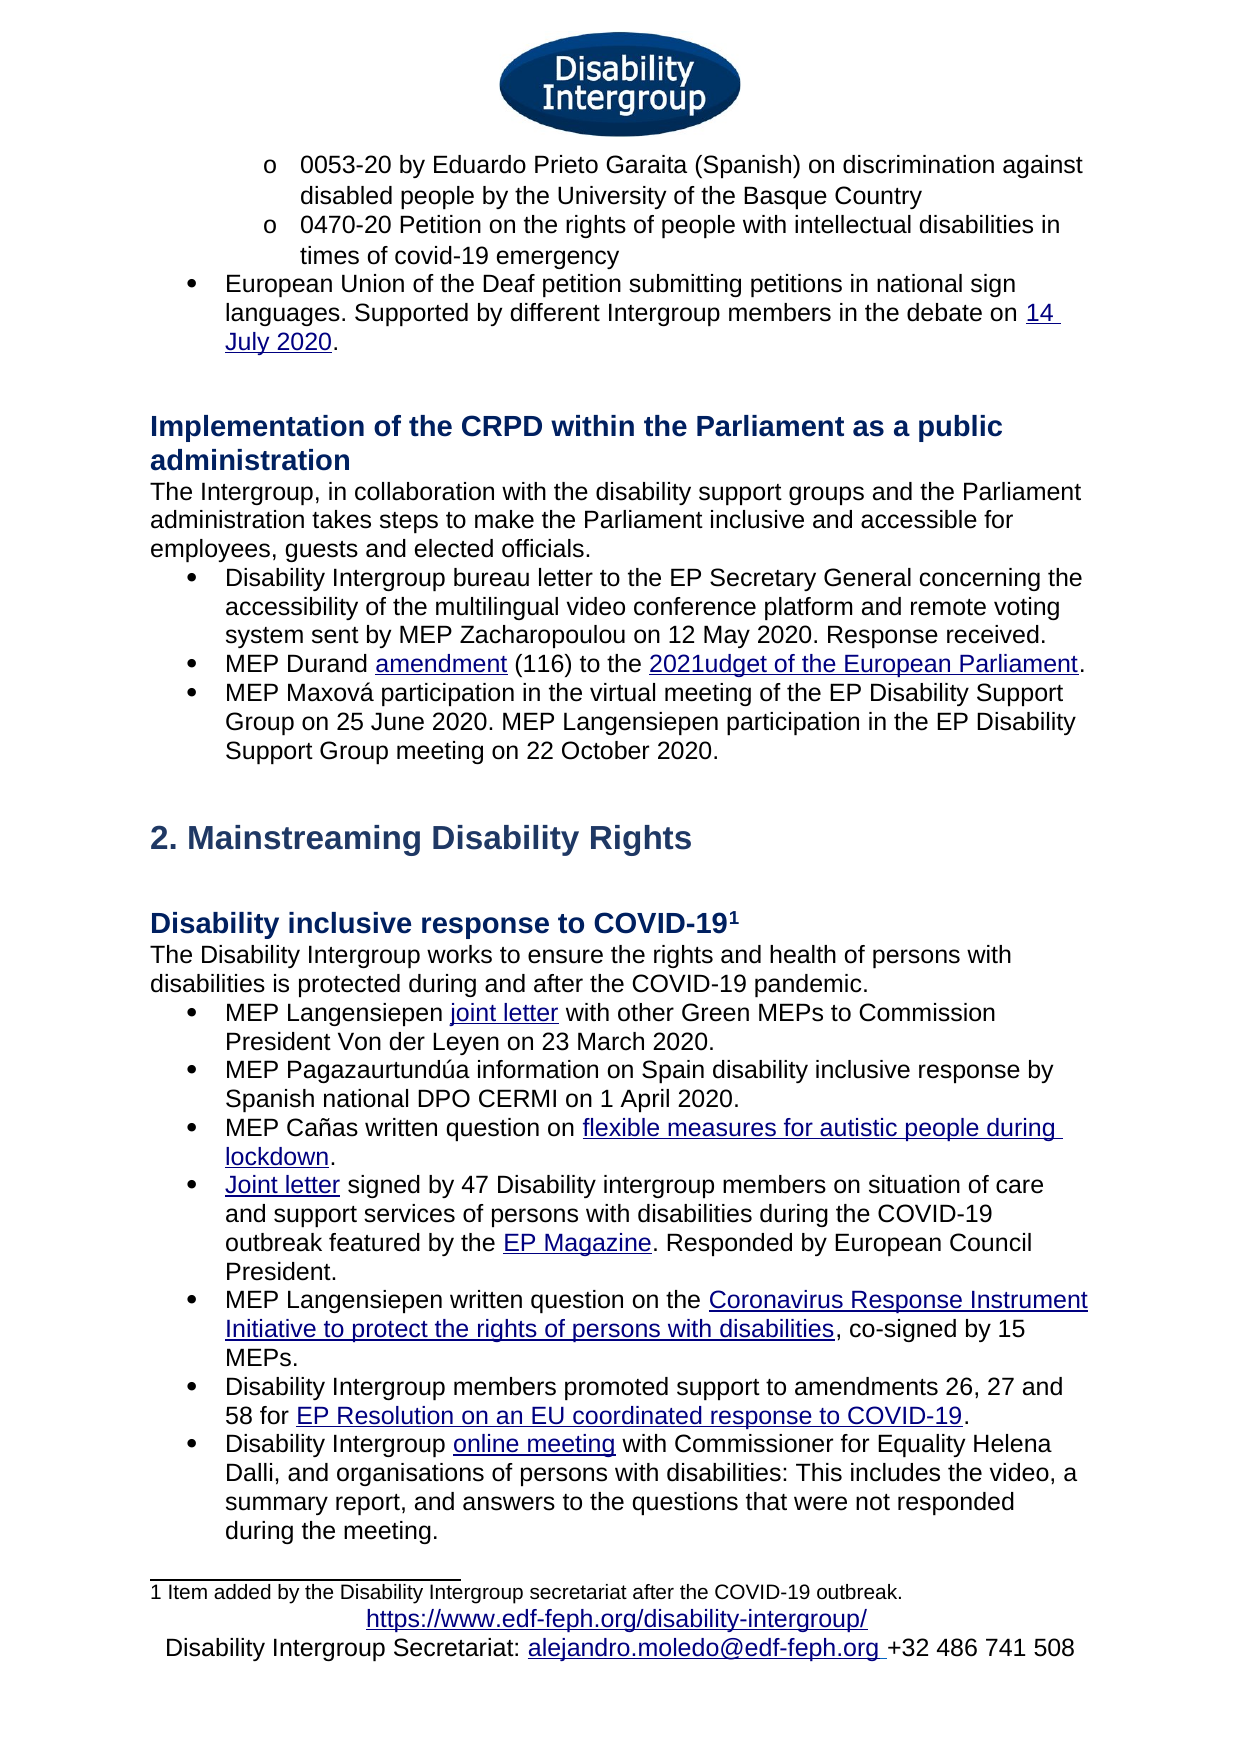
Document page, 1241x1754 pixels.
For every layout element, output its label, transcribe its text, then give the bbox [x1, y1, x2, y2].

list Disability Intergroup members promoted support to amendments 26, 27 and 58 for EP Resolution on an EU coordinated response to COVID-19. [187, 1372, 1090, 1429]
list MEP Cañas written question on flexible measures for autistic people during lockdown. [187, 1113, 1090, 1170]
list Disability Intergroup bureau letter to the EP Secretary General concerning the accessibility of the multilingual video conference platform and remote voting system sent by MEP Zacharopoulou on 12 May 2020. Response received. [187, 563, 1090, 649]
list MEP Maxová participation in the virtual meeting of the EP Disability Support Group on 25 June 2020. MEP Langensiepen participation in the EP Disability Support Group meeting on 22 October 2020. [187, 678, 1090, 764]
text The Intergroup, in collaboration with the disability support groups and the Parliament administration takes steps to make the Parliament inclusive and accessible for employees, guests and elected officials. [150, 477, 1090, 563]
list 0470-20 Petition on the rights of people with intellectual disabilities in times of covid-19 emergency [262, 210, 1090, 269]
list 0053-20 by Eduardo Prieto Garaita (Spanish) on discrimination against disabled people by the University of the Basque Country [262, 150, 1090, 210]
text Item added by the Disability Intergroup secretariat after the COVID-19 outbreak. [150, 1580, 1090, 1604]
subtitle Disability inclusive response to COVID-19 [150, 907, 1090, 940]
list European Union of the Deaf petition submitting petitions in national sign languages. Supported by different Intergroup members in the debate on 14 July 2020. [187, 269, 1090, 356]
subtitle Implementation of the CRPD within the Parliament as a public administration [150, 409, 1090, 477]
list MEP Pagazaurtundúa information on Spain disability inclusive response by Spanish national DPO CERMI on 1 April 2020. [187, 1055, 1090, 1113]
list MEP Langensiepen joint letter with other Green MEPs to Commission President Von der Leyen on 23 March 2020. [187, 998, 1090, 1055]
list MEP Durand amendment (116) to the 2021udget of the European Parliament. [187, 649, 1090, 678]
list Disability Intergroup online meeting with Commissioner for Equality Helena Dalli, and organisations of persons with disabilities: This includes the video, a summary report, and answers to the questions that were not responded during the meeting. [187, 1429, 1090, 1544]
list Joint letter signed by 47 Disability intergroup members on situation of care and support services of persons with disabilities during the COVID-19 outbreak featured by the EP Magazine. Responded by European Council President. [187, 1170, 1090, 1286]
subtitle 2. Mainstreaming Disability Rights [150, 818, 1090, 857]
list MEP Langensiepen written question on the Coronavirus Response Instrument Initiative to protect the rights of persons with disabilities, co-signed by 15 MEPs. [187, 1286, 1090, 1372]
text The Disability Intergroup works to ensure the rights and health of persons with disabilities is protected during and after the COVID-19 pandemic. [150, 940, 1090, 998]
